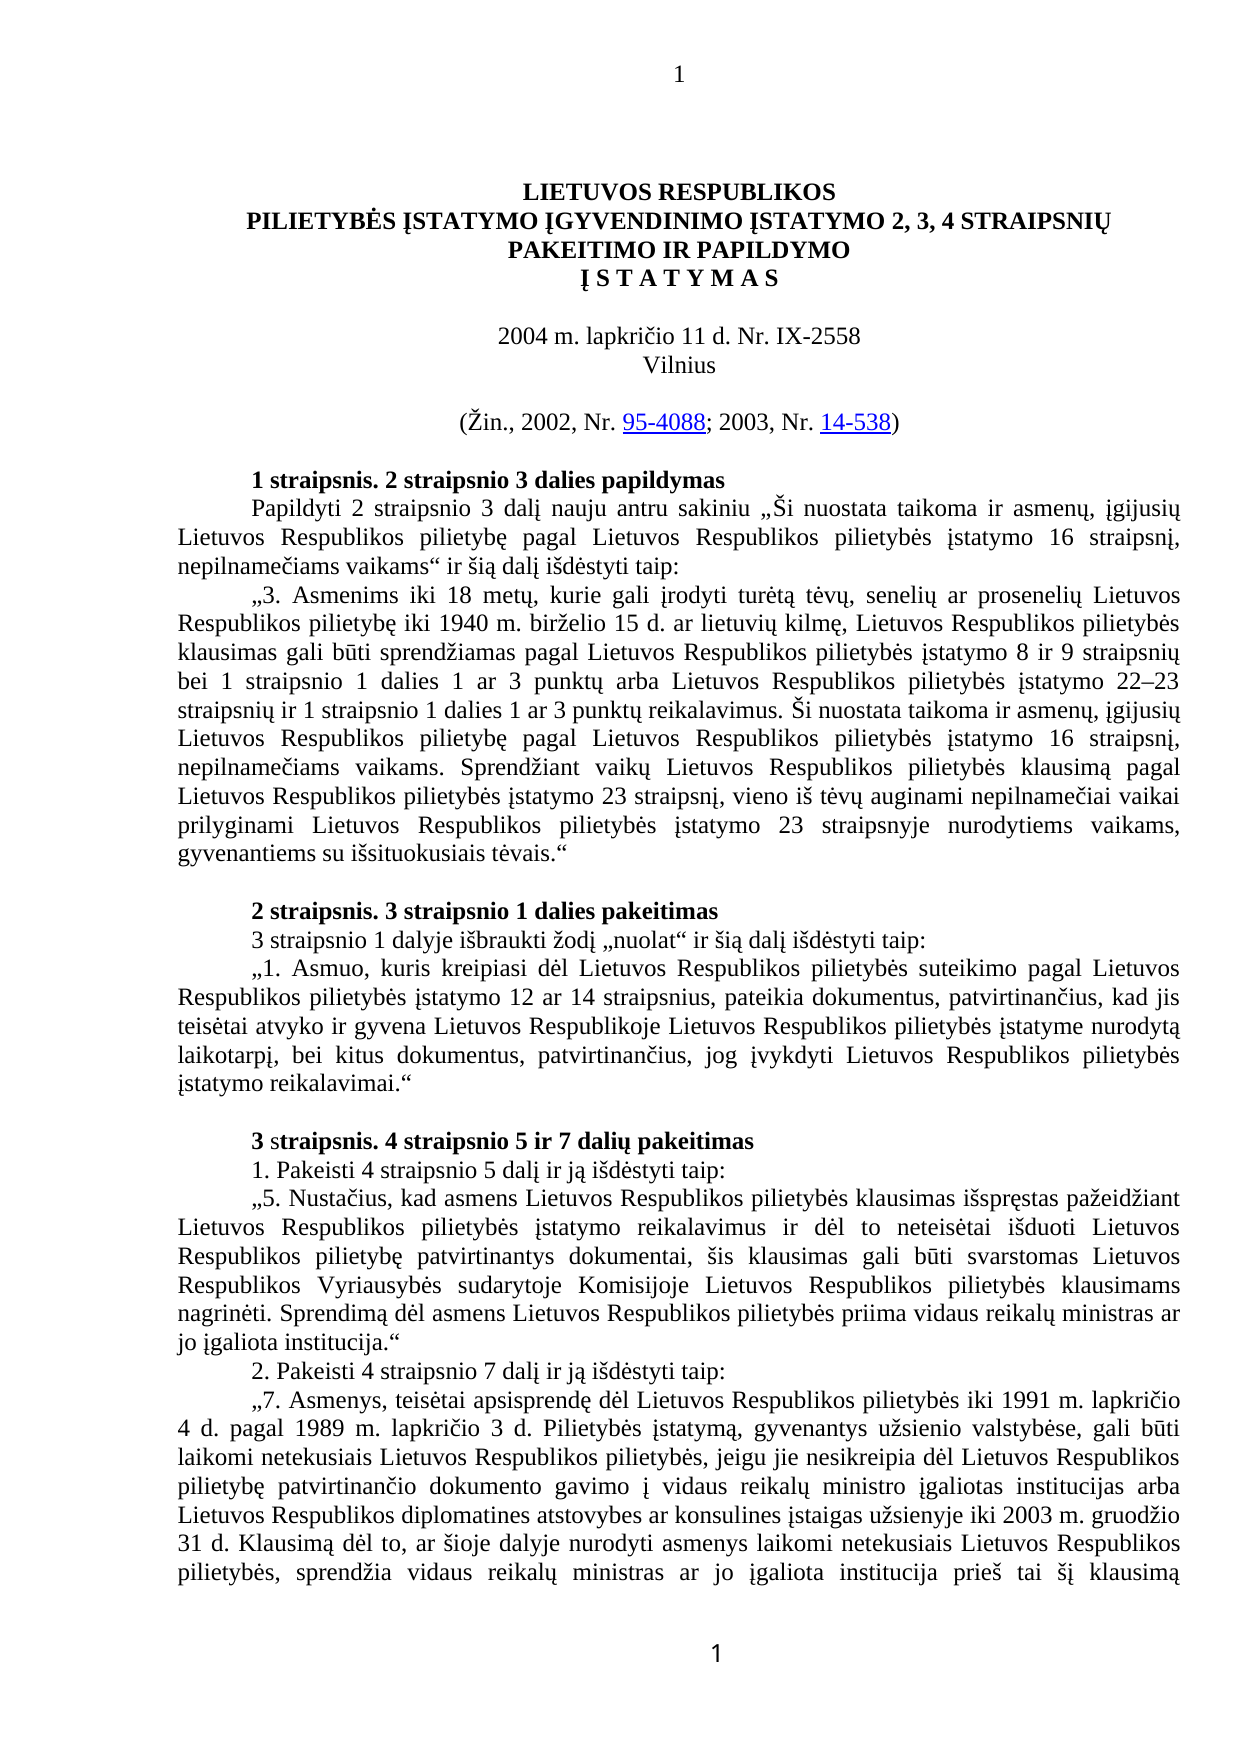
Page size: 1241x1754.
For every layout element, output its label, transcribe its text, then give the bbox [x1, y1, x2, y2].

text (Žin., 2002, Nr. 95-4088; 2003, Nr. 14-538) [177, 407, 1181, 436]
text PILIETYBĖS ĮSTATYMO ĮGYVENDINIMO ĮSTATYMO 2, 3, 4 STRAIPSNIŲ PAKEITIMO IR PAPILDYMO [177, 206, 1181, 263]
text „3. Asmenims iki 18 metų, kurie gali įrodyti turėtą tėvų, senelių ar prosenelių Lietuvos Respublikos pilietybę iki 1940 m. birželio 15 d. ar lietuvių kilmę, Lietuvos Respublikos pilietybės klausimas gali būti sprendžiamas pagal Lietuvos Respublikos pilietybės įstatymo 8 ir 9 straipsnių bei 1 straipsnio 1 dalies 1 ar 3 punktų arba Lietuvos Respublikos pilietybės įstatymo 22–23 straipsnių ir 1 straipsnio 1 dalies 1 ar 3 punktų reikalavimus. Ši nuostata taikoma ir asmenų, įgijusių Lietuvos Respublikos pilietybę pagal Lietuvos Respublikos pilietybės įstatymo 16 straipsnį, nepilnamečiams vaikams. Sprendžiant vaikų Lietuvos Respublikos pilietybės klausimą pagal Lietuvos Respublikos pilietybės įstatymo 23 straipsnį, vieno iš tėvų auginami nepilnamečiai vaikai prilyginami Lietuvos Respublikos pilietybės įstatymo 23 straipsnyje nurodytiems vaikams, gyvenantiems su išsituokusiais tėvais.“ [177, 580, 1181, 867]
text 3 straipsnis. 4 straipsnio 5 ir 7 dalių pakeitimas [177, 1126, 1181, 1155]
text Į S T A T Y M A S [177, 263, 1181, 292]
text 2 straipsnis. 3 straipsnio 1 dalies pakeitimas [177, 896, 1181, 925]
text LIETUVOS RESPUBLIKOS [177, 177, 1181, 206]
text Vilnius [177, 350, 1181, 378]
text 3 straipsnio 1 dalyje išbraukti žodį „nuolat“ ir šią dalį išdėstyti taip: [177, 925, 1181, 953]
text „7. Asmenys, teisėtai apsisprendę dėl Lietuvos Respublikos pilietybės iki 1991 m. lapkričio 4 d. pagal 1989 m. lapkričio 3 d. Pilietybės įstatymą, gyvenantys užsienio valstybėse, gali būti laikomi netekusiais Lietuvos Respublikos pilietybės, jeigu jie nesikreipia dėl Lietuvos Respublikos pilietybę patvirtinančio dokumento gavimo į vidaus reikalų ministro įgaliotas institucijas arba Lietuvos Respublikos diplomatines atstovybes ar konsulines įstaigas užsienyje iki 2003 m. gruodžio 31 d. Klausimą dėl to, ar šioje dalyje nurodyti asmenys laikomi netekusiais Lietuvos Respublikos pilietybės, sprendžia vidaus reikalų ministras ar jo įgaliota institucija prieš tai šį klausimą [177, 1385, 1181, 1586]
text Papildyti 2 straipsnio 3 dalį nauju antru sakiniu „Ši nuostata taikoma ir asmenų, įgijusių Lietuvos Respublikos pilietybę pagal Lietuvos Respublikos pilietybės įstatymo 16 straipsnį, nepilnamečiams vaikams“ ir šią dalį išdėstyti taip: [177, 493, 1181, 580]
text 1. Pakeisti 4 straipsnio 5 dalį ir ją išdėstyti taip: [177, 1155, 1181, 1183]
text 2004 m. lapkričio 11 d. Nr. IX-2558 [177, 321, 1181, 350]
text „5. Nustačius, kad asmens Lietuvos Respublikos pilietybės klausimas išspręstas pažeidžiant Lietuvos Respublikos pilietybės įstatymo reikalavimus ir dėl to neteisėtai išduoti Lietuvos Respublikos pilietybę patvirtinantys dokumentai, šis klausimas gali būti svarstomas Lietuvos Respublikos Vyriausybės sudarytoje Komisijoje Lietuvos Respublikos pilietybės klausimams nagrinėti. Sprendimą dėl asmens Lietuvos Respublikos pilietybės priima vidaus reikalų ministras ar jo įgaliota institucija.“ [177, 1183, 1181, 1356]
text 1 straipsnis. 2 straipsnio 3 dalies papildymas [177, 465, 1181, 493]
text 2. Pakeisti 4 straipsnio 7 dalį ir ją išdėstyti taip: [177, 1356, 1181, 1385]
text „1. Asmuo, kuris kreipiasi dėl Lietuvos Respublikos pilietybės suteikimo pagal Lietuvos Respublikos pilietybės įstatymo 12 ar 14 straipsnius, pateikia dokumentus, patvirtinančius, kad jis teisėtai atvyko ir gyvena Lietuvos Respublikoje Lietuvos Respublikos pilietybės įstatyme nurodytą laikotarpį, bei kitus dokumentus, patvirtinančius, jog įvykdyti Lietuvos Respublikos pilietybės įstatymo reikalavimai.“ [177, 953, 1181, 1097]
